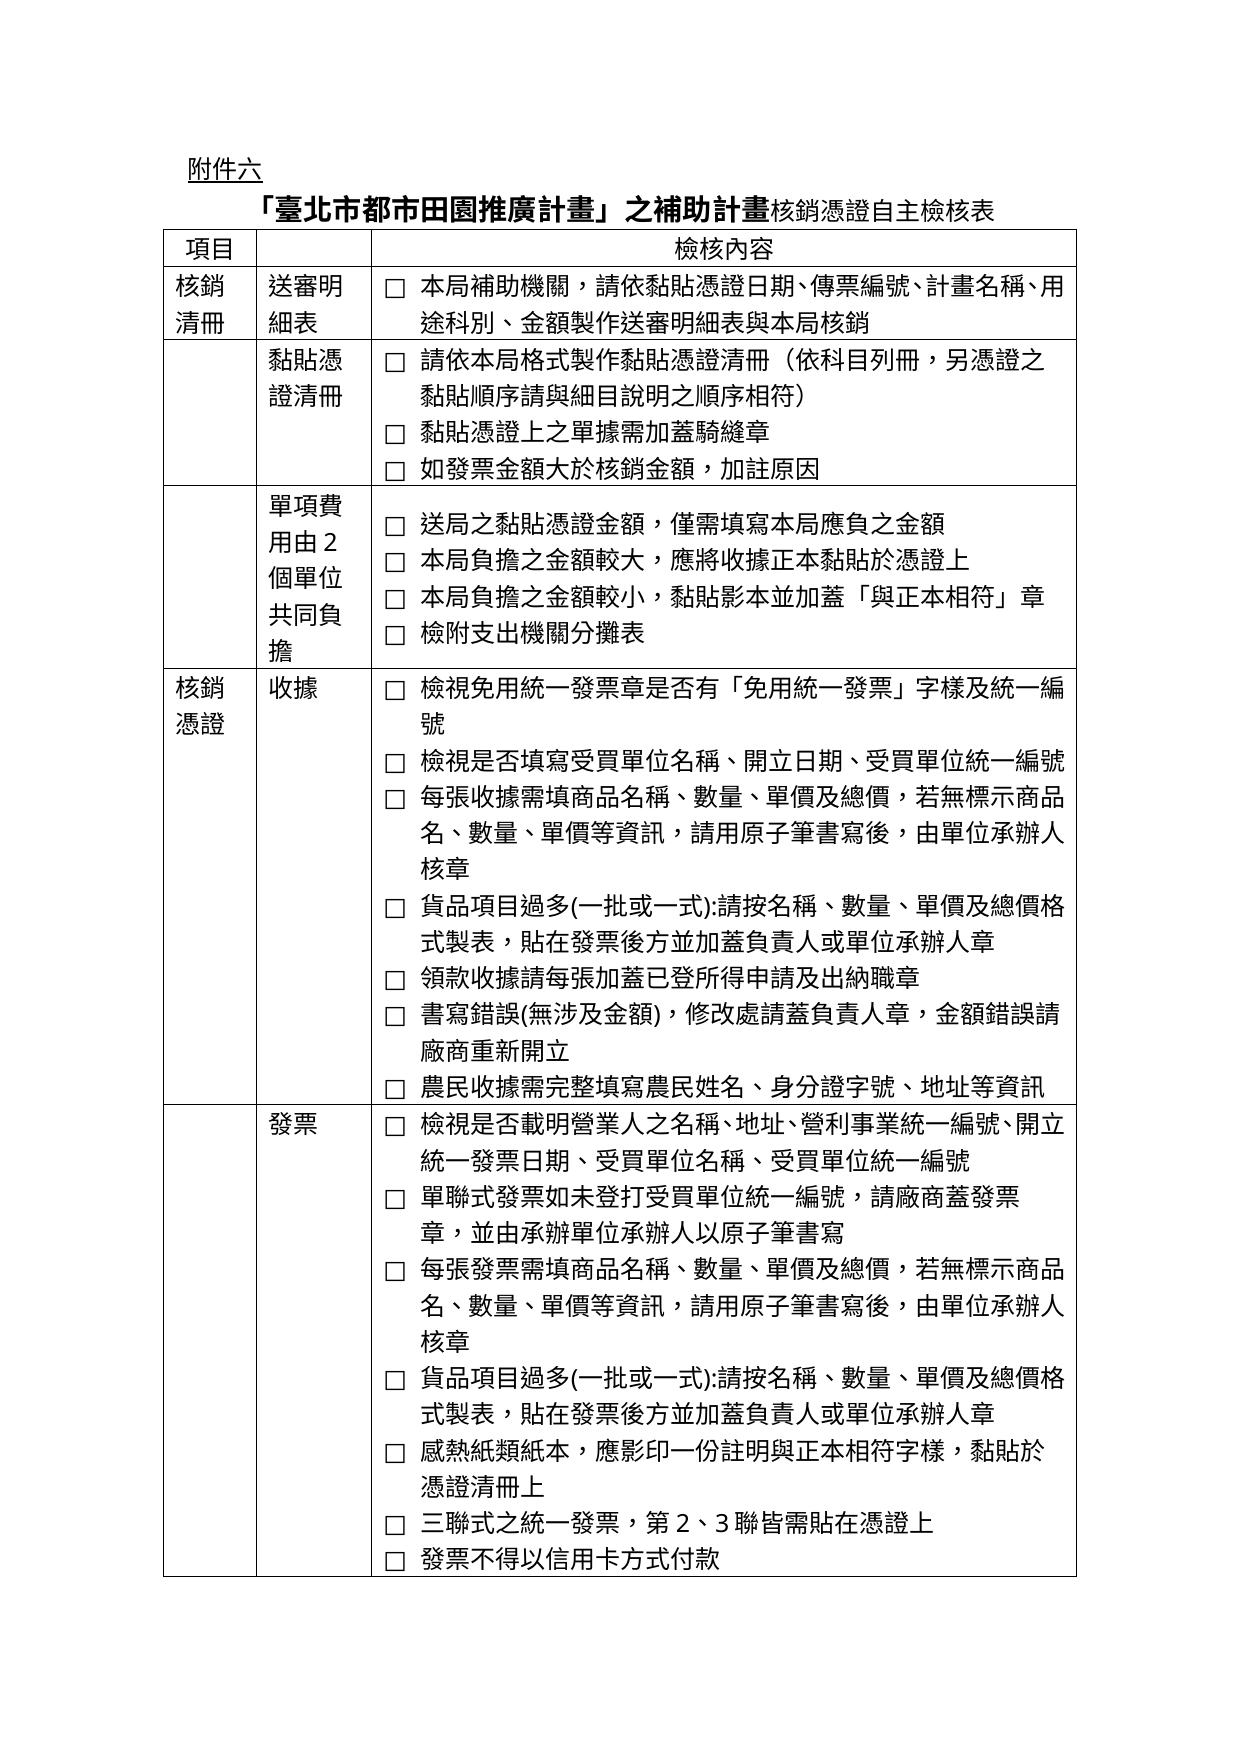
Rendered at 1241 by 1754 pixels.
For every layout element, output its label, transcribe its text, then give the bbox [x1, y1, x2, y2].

table_cell 發票 [257, 1105, 371, 1576]
table_cell 檢視是否載明營業人之名稱、地址、營利事業統一編號、開立統一發票日期、受買單位名稱、受買單位統一編號 單聯式發票如未登打受買單位統一編號，請廠商蓋發票章，並由承辦單位承辦人以原子筆書寫 每張發票需填商品名稱、數量、單價及總價，若無標示商品名、數量、單價等資訊，請用原子筆書寫後，由單位承辦人核章 貨品項目過多(一批或一式):請按名稱、數量、單價及總價格式製表，貼在發票後方並加蓋負責人或單位承辦人章 感熱紙類紙本，應影印一份註明與正本相符字樣，黏貼於憑證清冊上 三聯式之統一發票，第2、3聯皆需貼在憑證上 發票不得以信用卡方式付款 書寫錯誤(無涉及金額)，修改處請蓋發票負責人章，金額錯誤請廠商重新開立 [372, 1105, 1076, 1576]
table_cell 檢視免用統一發票章是否有「免用統一發票」字樣及統一編號 檢視是否填寫受買單位名稱、開立日期、受買單位統一編號 每張收據需填商品名稱、數量、單價及總價，若無標示商品名、數量、單價等資訊，請用原子筆書寫後，由單位承辦人核章 貨品項目過多(一批或一式):請按名稱、數量、單價及總價格式製表，貼在發票後方並加蓋負責人或單位承辦人章 領款收據請每張加蓋已登所得申請及出納職章 書寫錯誤(無涉及金額)，修改處請蓋負責人章，金額錯誤請廠商重新開立 農民收據需完整填寫農民姓名、身分證字號、地址等資訊 [372, 669, 1076, 1104]
table_cell [164, 340, 256, 485]
table_cell 送局之黏貼憑證金額，僅需填寫本局應負之金額 本局負擔之金額較大，應將收據正本黏貼於憑證上 本局負擔之金額較小，黏貼影本並加蓋「與正本相符」章 檢附支出機關分攤表 [372, 486, 1076, 668]
table_cell 收據 [257, 669, 371, 1104]
table_cell 黏貼憑證清冊 [257, 340, 371, 485]
table_cell 請依本局格式製作黏貼憑證清冊（依科目列冊，另憑證之黏貼順序請與細目說明之順序相符） 黏貼憑證上之單據需加蓋騎縫章 如發票金額大於核銷金額，加註原因 [372, 340, 1076, 485]
table_cell 單項費用由2個單位共同負擔 [257, 486, 371, 668]
table_cell [164, 486, 256, 668]
text 「臺北市都市田園推廣計畫」之補助計畫核銷憑證自主檢核表 [187, 186, 1053, 228]
text 附件六 [187, 150, 1053, 186]
table_cell 送審明細表 [257, 267, 371, 339]
table_header 檢核內容 [372, 230, 1076, 266]
table_cell 核銷清冊 [164, 267, 256, 339]
table_header 項目 [164, 230, 256, 266]
table_cell [164, 1105, 256, 1576]
table_cell 核銷憑證 [164, 669, 256, 1104]
table_cell 本局補助機關，請依黏貼憑證日期、傳票編號、計畫名稱、用途科別、金額製作送審明細表與本局核銷 [372, 267, 1076, 339]
table_header [257, 230, 371, 266]
